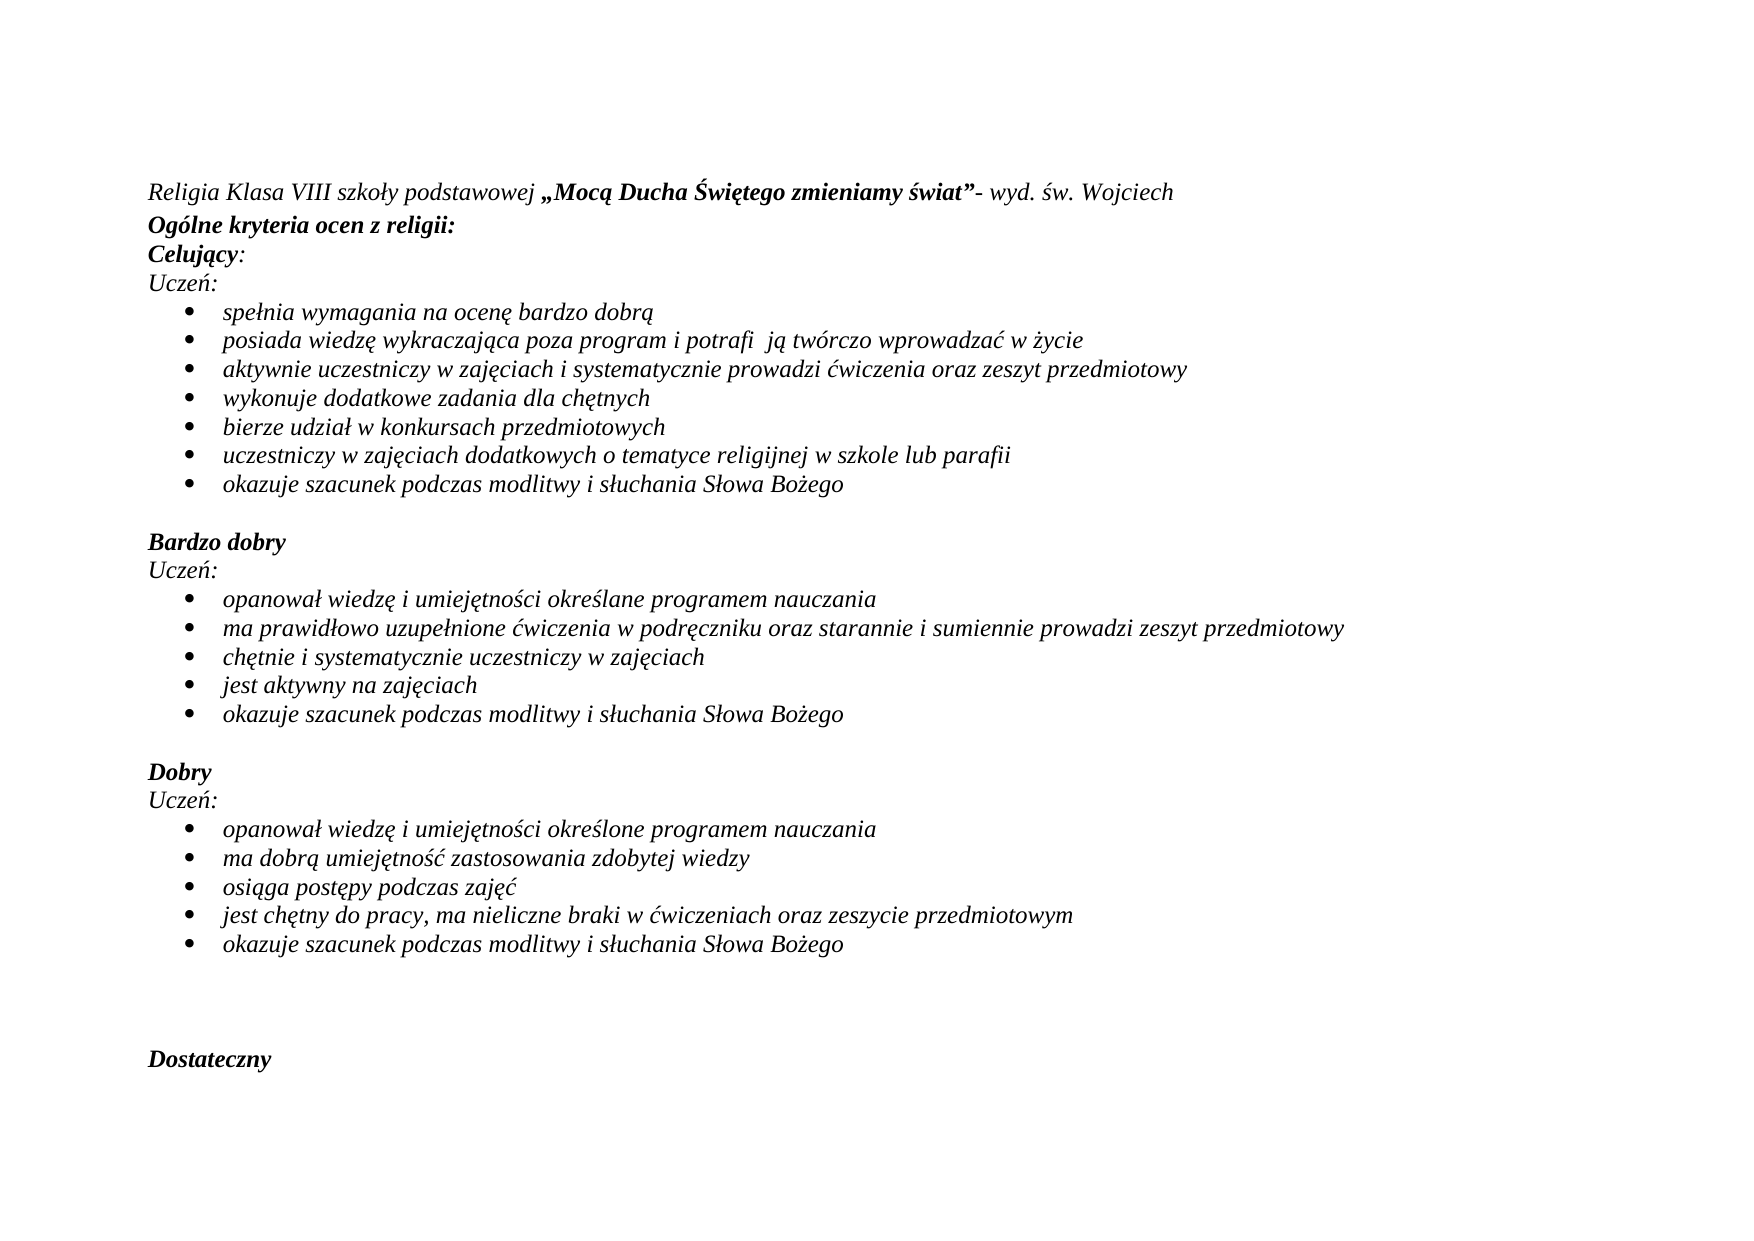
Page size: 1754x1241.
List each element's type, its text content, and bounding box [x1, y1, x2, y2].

subtitle wykonuje dodatkowe zadania dla chętnych [185, 383, 1521, 412]
subtitle Bardzo dobry [148, 527, 1521, 555]
subtitle ma prawidłowo uzupełnione ćwiczenia w podręczniku oraz starannie i sumiennie prowadzi zeszyt przedmiotowy [185, 613, 1521, 642]
subtitle jest aktywny na zajęciach [185, 670, 1521, 699]
subtitle okazuje szacunek podczas modlitwy i słuchania Słowa Bożego [185, 469, 1521, 498]
subtitle ma dobrą umiejętność zastosowania zdobytej wiedzy [185, 843, 1521, 872]
subtitle opanował wiedzę i umiejętności określane programem nauczania [185, 584, 1521, 613]
subtitle osiąga postępy podczas zajęć [185, 872, 1521, 900]
subtitle spełnia wymagania na ocenę bardzo dobrą [185, 297, 1521, 325]
subtitle opanował wiedzę i umiejętności określone programem nauczania [185, 814, 1521, 843]
subtitle okazuje szacunek podczas modlitwy i słuchania Słowa Bożego [185, 929, 1521, 958]
subtitle Dobry [148, 757, 1521, 785]
subtitle Ogólne kryteria ocen z religii: [148, 210, 1521, 239]
subtitle Uczeń: [148, 555, 1521, 584]
subtitle Dostateczny [148, 1044, 1521, 1073]
subtitle uczestniczy w zajęciach dodatkowych o tematyce religijnej w szkole lub parafii [185, 440, 1521, 469]
subtitle Uczeń: [148, 268, 1521, 297]
subtitle chętnie i systematycznie uczestniczy w zajęciach [185, 642, 1521, 670]
subtitle Religia Klasa VIII szkoły podstawowej „Mocą Ducha Świętego zmieniamy świat”- wyd. św. Wojciech [148, 177, 1521, 206]
subtitle bierze udział w konkursach przedmiotowych [185, 412, 1521, 440]
subtitle aktywnie uczestniczy w zajęciach i systematycznie prowadzi ćwiczenia oraz zeszyt przedmiotowy [185, 354, 1521, 383]
subtitle posiada wiedzę wykraczająca poza program i potrafi ją twórczo wprowadzać w życie [185, 325, 1521, 354]
subtitle Celujący: [148, 239, 1521, 268]
subtitle jest chętny do pracy, ma nieliczne braki w ćwiczeniach oraz zeszycie przedmiotowym [185, 900, 1521, 929]
subtitle okazuje szacunek podczas modlitwy i słuchania Słowa Bożego [185, 699, 1521, 728]
subtitle Uczeń: [148, 785, 1521, 814]
